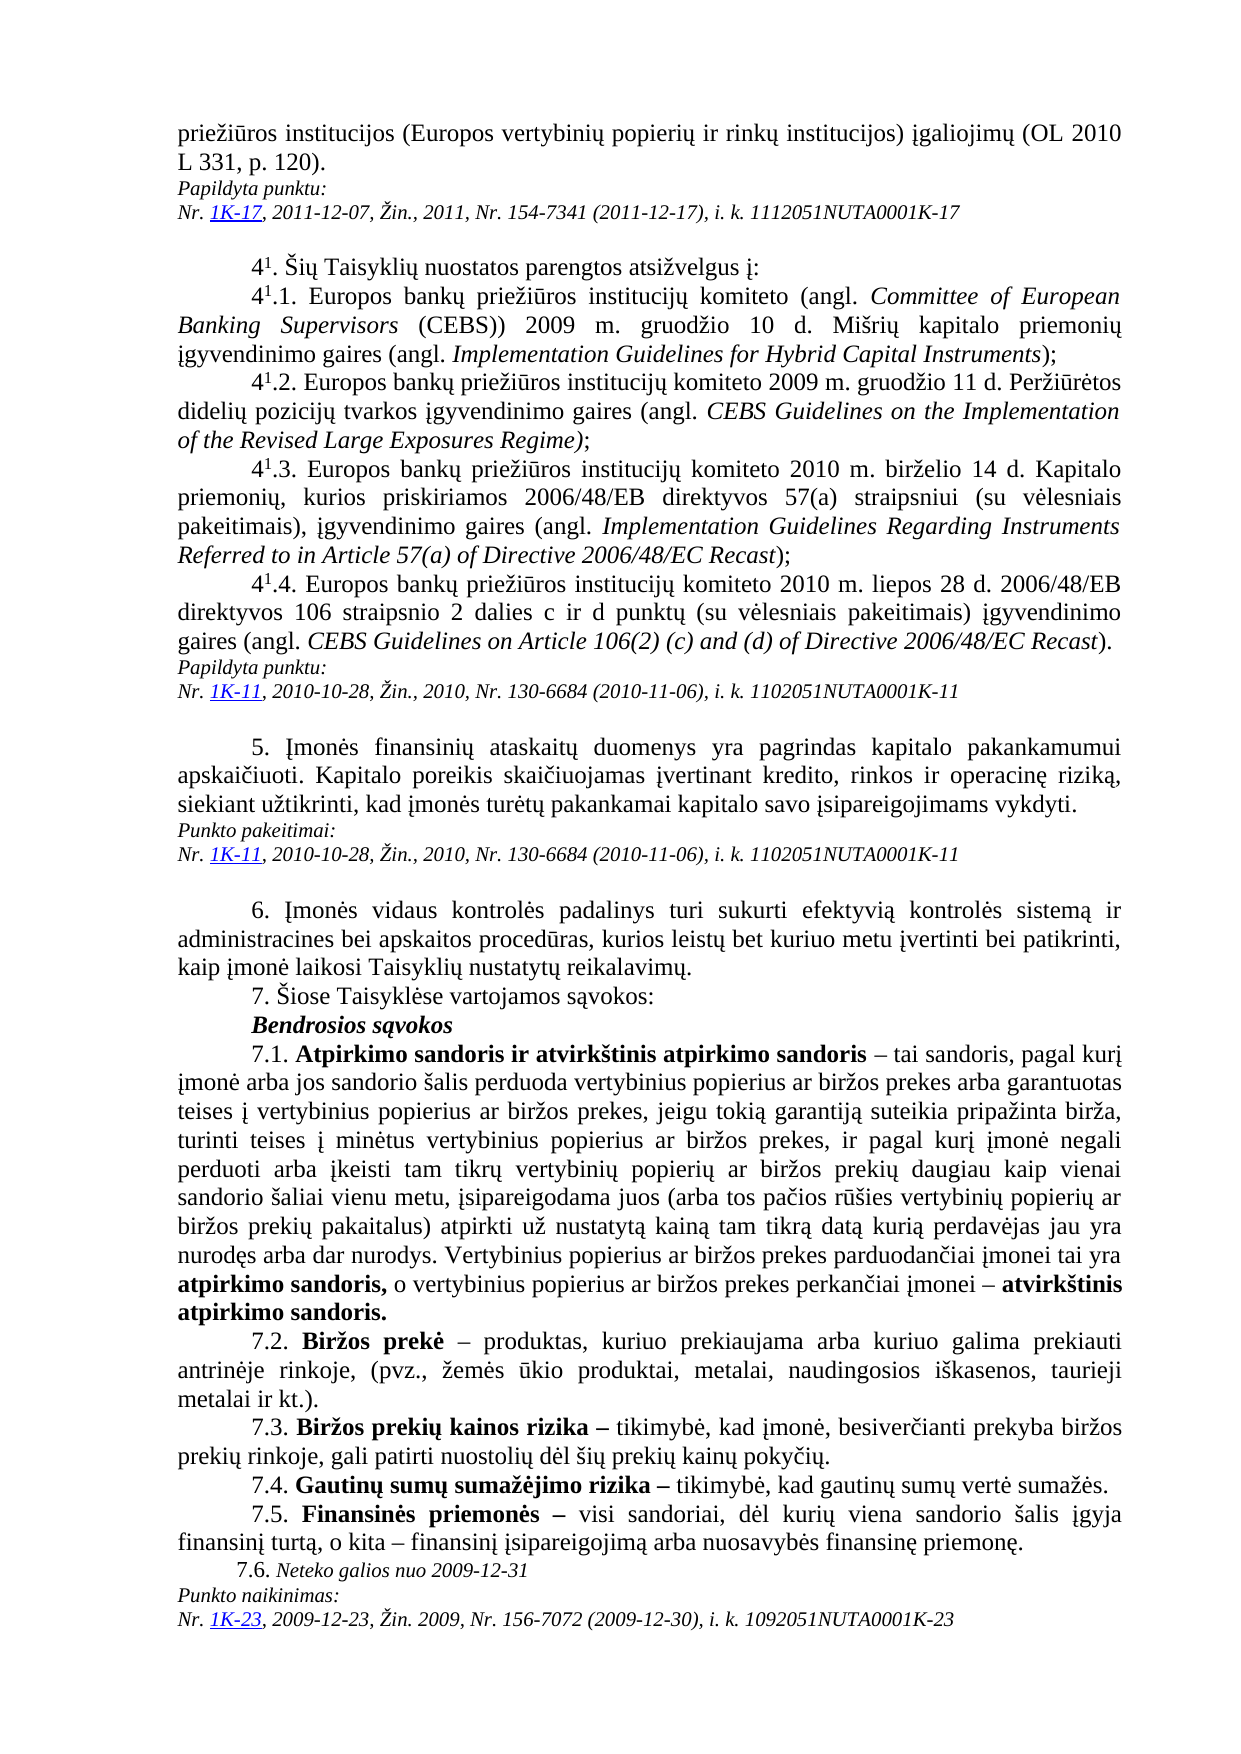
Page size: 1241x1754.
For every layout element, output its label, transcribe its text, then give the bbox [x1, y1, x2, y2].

text 41.3. Europos bankų priežiūros institucijų komiteto 2010 m. birželio 14 d. Kapitalo priemonių, kurios priskiriamos 2006/48/EB direktyvos 57(a) straipsniui (su vėlesniais pakeitimais), įgyvendinimo gaires (angl. Implementation Guidelines Regarding Instruments Referred to in Article 57(a) of Directive 2006/48/EC Recast); [177, 454, 1122, 569]
text Nr. 1K-23, 2009-12-23, Žin. 2009, Nr. 156-7072 (2009-12-30), i. k. 1092051NUTA0001K-23 [177, 1607, 1122, 1631]
text Nr. 1K-17, 2011-12-07, Žin., 2011, Nr. 154-7341 (2011-12-17), i. k. 1112051NUTA0001K-17 [177, 200, 1122, 224]
text Papildyta punktu: [177, 655, 1122, 679]
text priežiūros institucijos (Europos vertybinių popierių ir rinkų institucijos) įgaliojimų (OL 2010 L 331, p. 120). [177, 118, 1122, 176]
text 7.2. Biržos prekė – produktas, kuriuo prekiaujama arba kuriuo galima prekiauti antrinėje rinkoje, (pvz., žemės ūkio produktai, metalai, naudingosios iškasenos, taurieji metalai ir kt.). [177, 1326, 1122, 1412]
text 41. Šių Taisyklių nuostatos parengtos atsižvelgus į: [177, 252, 1122, 281]
text 5. Įmonės finansinių ataskaitų duomenys yra pagrindas kapitalo pakankamumui apskaičiuoti. Kapitalo poreikis skaičiuojamas įvertinant kredito, rinkos ir operacinę riziką, siekiant užtikrinti, kad įmonės turėtų pakankamai kapitalo savo įsipareigojimams vykdyti. [177, 732, 1122, 818]
text 6. Įmonės vidaus kontrolės padalinys turi sukurti efektyvią kontrolės sistemą ir administracines bei apskaitos procedūras, kurios leistų bet kuriuo metu įvertinti bei patikrinti, kaip įmonė laikosi Taisyklių nustatytų reikalavimų. [177, 895, 1122, 981]
text 7.4. Gautinų sumų sumažėjimo rizika – tikimybė, kad gautinų sumų vertė sumažės. [177, 1470, 1122, 1499]
text 7.3. Biržos prekių kainos rizika – tikimybė, kad įmonė, besiverčianti prekyba biržos prekių rinkoje, gali patirti nuostolių dėl šių prekių kainų pokyčių. [177, 1412, 1122, 1470]
text Punkto pakeitimai: [177, 818, 1122, 842]
text 41.1. Europos bankų priežiūros institucijų komiteto (angl. Committee of European Banking Supervisors (CEBS)) 2009 m. gruodžio 10 d. Mišrių kapitalo priemonių įgyvendinimo gaires (angl. Implementation Guidelines for Hybrid Capital Instruments); [177, 281, 1122, 367]
text 7.1. Atpirkimo sandoris ir atvirkštinis atpirkimo sandoris – tai sandoris, pagal kurį įmonė arba jos sandorio šalis perduoda vertybinius popierius ar biržos prekes arba garantuotas teises į vertybinius popierius ar biržos prekes, jeigu tokią garantiją suteikia pripažinta birža, turinti teises į minėtus vertybinius popierius ar biržos prekes, ir pagal kurį įmonė negali perduoti arba įkeisti tam tikrų vertybinių popierių ar biržos prekių daugiau kaip vienai sandorio šaliai vienu metu, įsipareigodama juos (arba tos pačios rūšies vertybinių popierių ar biržos prekių pakaitalus) atpirkti už nustatytą kainą tam tikrą datą kurią perdavėjas jau yra nurodęs arba dar nurodys. Vertybinius popierius ar biržos prekes parduodančiai įmonei tai yra atpirkimo sandoris, o vertybinius popierius ar biržos prekes perkančiai įmonei – atvirkštinis atpirkimo sandoris. [177, 1039, 1122, 1326]
text Nr. 1K-11, 2010-10-28, Žin., 2010, Nr. 130-6684 (2010-11-06), i. k. 1102051NUTA0001K-11 [177, 842, 1122, 866]
text 7. Šiose Taisyklėse vartojamos sąvokos: [177, 981, 1122, 1010]
text Papildyta punktu: [177, 176, 1122, 200]
text 7.5. Finansinės priemonės – visi sandoriai, dėl kurių viena sandorio šalis įgyja finansinį turtą, o kita – finansinį įsipareigojimą arba nuosavybės finansinę priemonę. [177, 1499, 1122, 1556]
text 41.4. Europos bankų priežiūros institucijų komiteto 2010 m. liepos 28 d. 2006/48/EB direktyvos 106 straipsnio 2 dalies c ir d punktų (su vėlesniais pakeitimais) įgyvendinimo gaires (angl. CEBS Guidelines on Article 106(2) (c) and (d) of Directive 2006/48/EC Recast). [177, 569, 1122, 655]
text Punkto naikinimas: [177, 1583, 1122, 1607]
text Nr. 1K-11, 2010-10-28, Žin., 2010, Nr. 130-6684 (2010-11-06), i. k. 1102051NUTA0001K-11 [177, 679, 1122, 703]
text 7.6. Neteko galios nuo 2009-12-31 [177, 1556, 1122, 1583]
text 41.2. Europos bankų priežiūros institucijų komiteto 2009 m. gruodžio 11 d. Peržiūrėtos didelių pozicijų tvarkos įgyvendinimo gaires (angl. CEBS Guidelines on the Implementation of the Revised Large Exposures Regime); [177, 367, 1122, 454]
text Bendrosios sąvokos [177, 1010, 1122, 1039]
